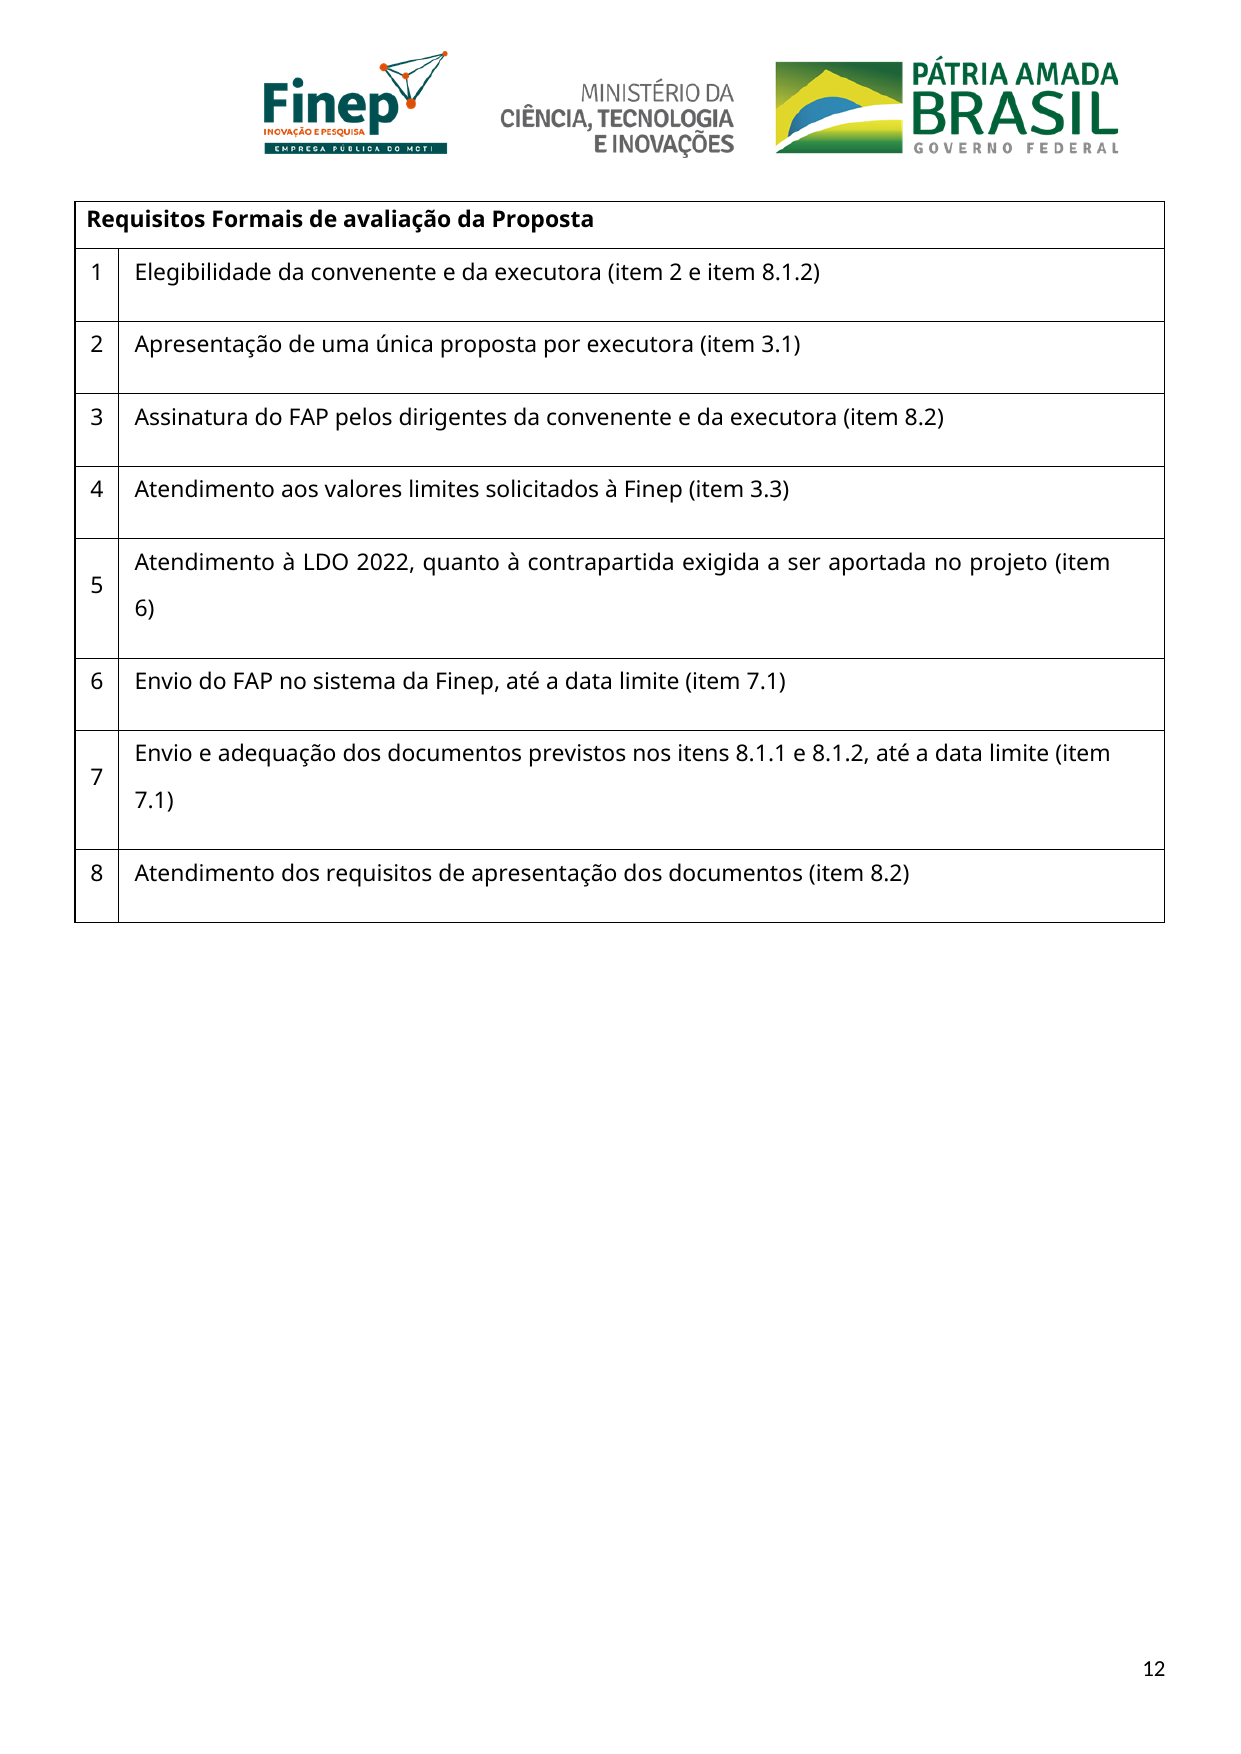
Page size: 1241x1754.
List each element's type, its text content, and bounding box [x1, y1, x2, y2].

table_cell Atendimento à LDO 2022, quanto à contrapartida exigida a ser aportada no projeto (item 6) [119, 539, 1164, 657]
table_cell 2 [76, 322, 118, 393]
table_header Requisitos Formais de avaliação da Proposta [76, 202, 1164, 248]
table_cell Envio e adequação dos documentos previstos nos itens 8.1.1 e 8.1.2, até a data limite (item 7.1) [119, 731, 1164, 849]
table_cell Atendimento aos valores limites solicitados à Finep (item 3.3) [119, 467, 1164, 538]
table_cell Envio do FAP no sistema da Finep, até a data limite (item 7.1) [119, 659, 1164, 730]
table_cell Apresentação de uma única proposta por executora (item 3.1) [119, 322, 1164, 393]
table_cell 7 [76, 731, 118, 849]
table_cell 5 [76, 539, 118, 657]
table_cell 1 [76, 249, 118, 321]
table_cell 8 [76, 850, 118, 922]
table_cell 6 [76, 659, 118, 730]
table_cell Elegibilidade da convenente e da executora (item 2 e item 8.1.2) [119, 249, 1164, 321]
table_cell Assinatura do FAP pelos dirigentes da convenente e da executora (item 8.2) [119, 394, 1164, 466]
table_cell 4 [76, 467, 118, 538]
table_cell Atendimento dos requisitos de apresentação dos documentos (item 8.2) [119, 850, 1164, 922]
table_cell 3 [76, 394, 118, 466]
